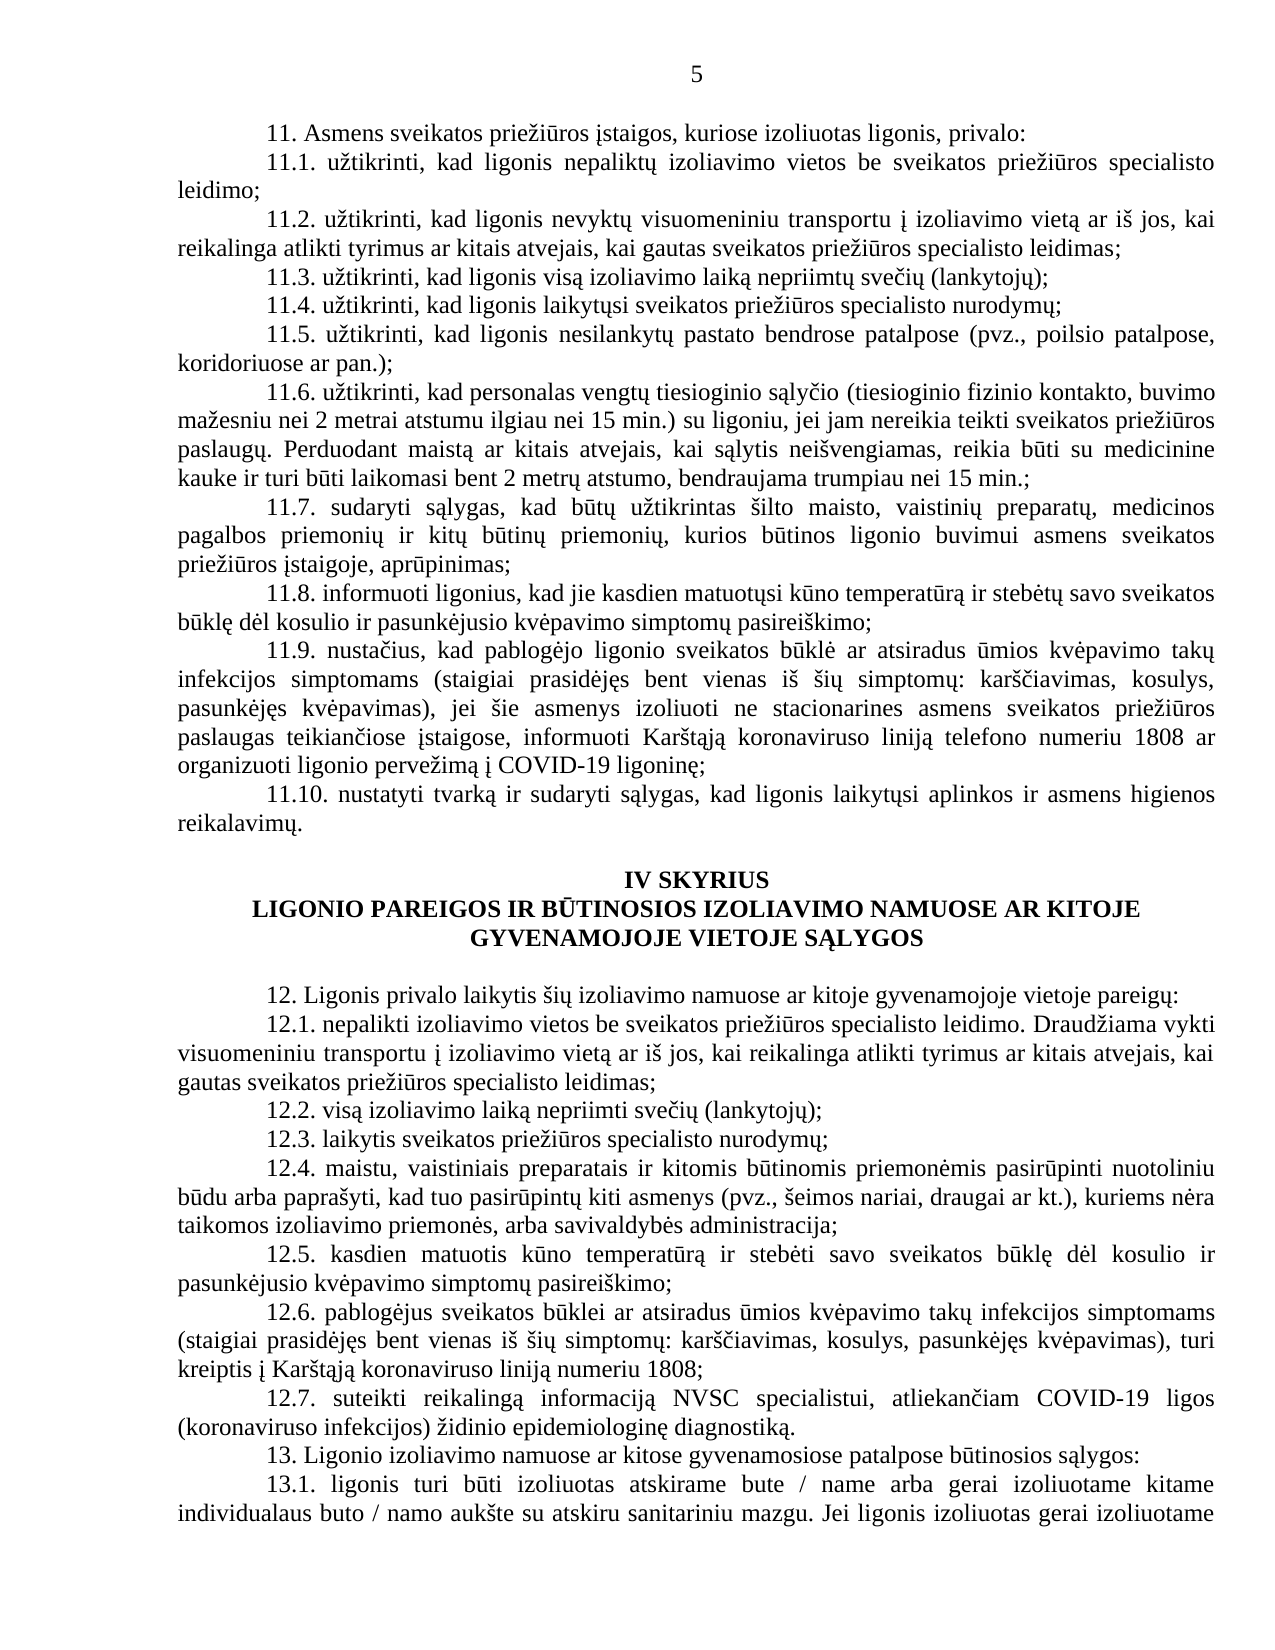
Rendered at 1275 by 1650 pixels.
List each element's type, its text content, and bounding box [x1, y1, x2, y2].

text 11.3. užtikrinti, kad ligonis visą izoliavimo laiką nepriimtų svečių (lankytojų); [177, 262, 1216, 291]
text 11.10. nustatyti tvarką ir sudaryti sąlygas, kad ligonis laikytųsi aplinkos ir asmens higienos reikalavimų. [177, 779, 1216, 837]
text 11.4. užtikrinti, kad ligonis laikytųsi sveikatos priežiūros specialisto nurodymų; [177, 291, 1216, 319]
text 12.3. laikytis sveikatos priežiūros specialisto nurodymų; [177, 1124, 1216, 1153]
text 12.4. maistu, vaistiniais preparatais ir kitomis būtinomis priemonėmis pasirūpinti nuotoliniu būdu arba paprašyti, kad tuo pasirūpintų kiti asmenys (pvz., šeimos nariai, draugai ar kt.), kuriems nėra taikomos izoliavimo priemonės, arba savivaldybės administracija; [177, 1153, 1216, 1239]
text 13.1. ligonis turi būti izoliuotas atskirame bute / name arba gerai izoliuotame kitame individualaus buto / namo aukšte su atskiru sanitariniu mazgu. Jei ligonis izoliuotas gerai izoliuotame [177, 1469, 1216, 1527]
text 12.2. visą izoliavimo laiką nepriimti svečių (lankytojų); [177, 1096, 1216, 1124]
text 11.1. užtikrinti, kad ligonis nepaliktų izoliavimo vietos be sveikatos priežiūros specialisto leidimo; [177, 147, 1216, 204]
text 12.5. kasdien matuotis kūno temperatūrą ir stebėti savo sveikatos būklę dėl kosulio ir pasunkėjusio kvėpavimo simptomų pasireiškimo; [177, 1239, 1216, 1297]
text 11. Asmens sveikatos priežiūros įstaigos, kuriose izoliuotas ligonis, privalo: [266, 118, 1216, 147]
text 11.8. informuoti ligonius, kad jie kasdien matuotųsi kūno temperatūrą ir stebėtų savo sveikatos būklę dėl kosulio ir pasunkėjusio kvėpavimo simptomų pasireiškimo; [177, 578, 1216, 636]
text 11.5. užtikrinti, kad ligonis nesilankytų pastato bendrose patalpose (pvz., poilsio patalpose, koridoriuose ar pan.); [177, 319, 1216, 377]
text 11.6. užtikrinti, kad personalas vengtų tiesioginio sąlyčio (tiesioginio fizinio kontakto, buvimo mažesniu nei 2 metrai atstumu ilgiau nei 15 min.) su ligoniu, jei jam nereikia teikti sveikatos priežiūros paslaugų. Perduodant maistą ar kitais atvejais, kai sąlytis neišvengiamas, reikia būti su medicinine kauke ir turi būti laikomasi bent 2 metrų atstumo, bendraujama trumpiau nei 15 min.; [177, 377, 1216, 492]
text 12.7. suteikti reikalingą informaciją NVSC specialistui, atliekančiam COVID-19 ligos (koronaviruso infekcijos) židinio epidemiologinę diagnostiką. [177, 1383, 1216, 1441]
text 11.2. užtikrinti, kad ligonis nevyktų visuomeniniu transportu į izoliavimo vietą ar iš jos, kai reikalinga atlikti tyrimus ar kitais atvejais, kai gautas sveikatos priežiūros specialisto leidimas; [177, 204, 1216, 262]
text IV skyrius [177, 866, 1216, 894]
text 12.6. pablogėjus sveikatos būklei ar atsiradus ūmios kvėpavimo takų infekcijos simptomams (staigiai prasidėjęs bent vienas iš šių simptomų: karščiavimas, kosulys, pasunkėjęs kvėpavimas), turi kreiptis į Karštąją koronaviruso liniją numeriu 1808; [177, 1297, 1216, 1383]
text Ligonio pareigos ir BŪTINOSIOS IZOLIAVIMO namuose ar kitoje gyvenamoJOje vietoje SĄLYGOS [177, 894, 1216, 952]
text 13. Ligonio izoliavimo namuose ar kitose gyvenamosiose patalpose būtinosios sąlygos: [177, 1441, 1216, 1469]
text 11.9. nustačius, kad pablogėjo ligonio sveikatos būklė ar atsiradus ūmios kvėpavimo takų infekcijos simptomams (staigiai prasidėjęs bent vienas iš šių simptomų: karščiavimas, kosulys, pasunkėjęs kvėpavimas), jei šie asmenys izoliuoti ne stacionarines asmens sveikatos priežiūros paslaugas teikiančiose įstaigose, informuoti Karštąją koronaviruso liniją telefono numeriu 1808 ar organizuoti ligonio pervežimą į COVID-19 ligoninę; [177, 636, 1216, 779]
text 12. Ligonis privalo laikytis šių izoliavimo namuose ar kitoje gyvenamojoje vietoje pareigų: [177, 981, 1216, 1009]
text 11.7. sudaryti sąlygas, kad būtų užtikrintas šilto maisto, vaistinių preparatų, medicinos pagalbos priemonių ir kitų būtinų priemonių, kurios būtinos ligonio buvimui asmens sveikatos priežiūros įstaigoje, aprūpinimas; [177, 492, 1216, 578]
text 12.1. nepalikti izoliavimo vietos be sveikatos priežiūros specialisto leidimo. Draudžiama vykti visuomeniniu transportu į izoliavimo vietą ar iš jos, kai reikalinga atlikti tyrimus ar kitais atvejais, kai gautas sveikatos priežiūros specialisto leidimas; [177, 1009, 1216, 1096]
